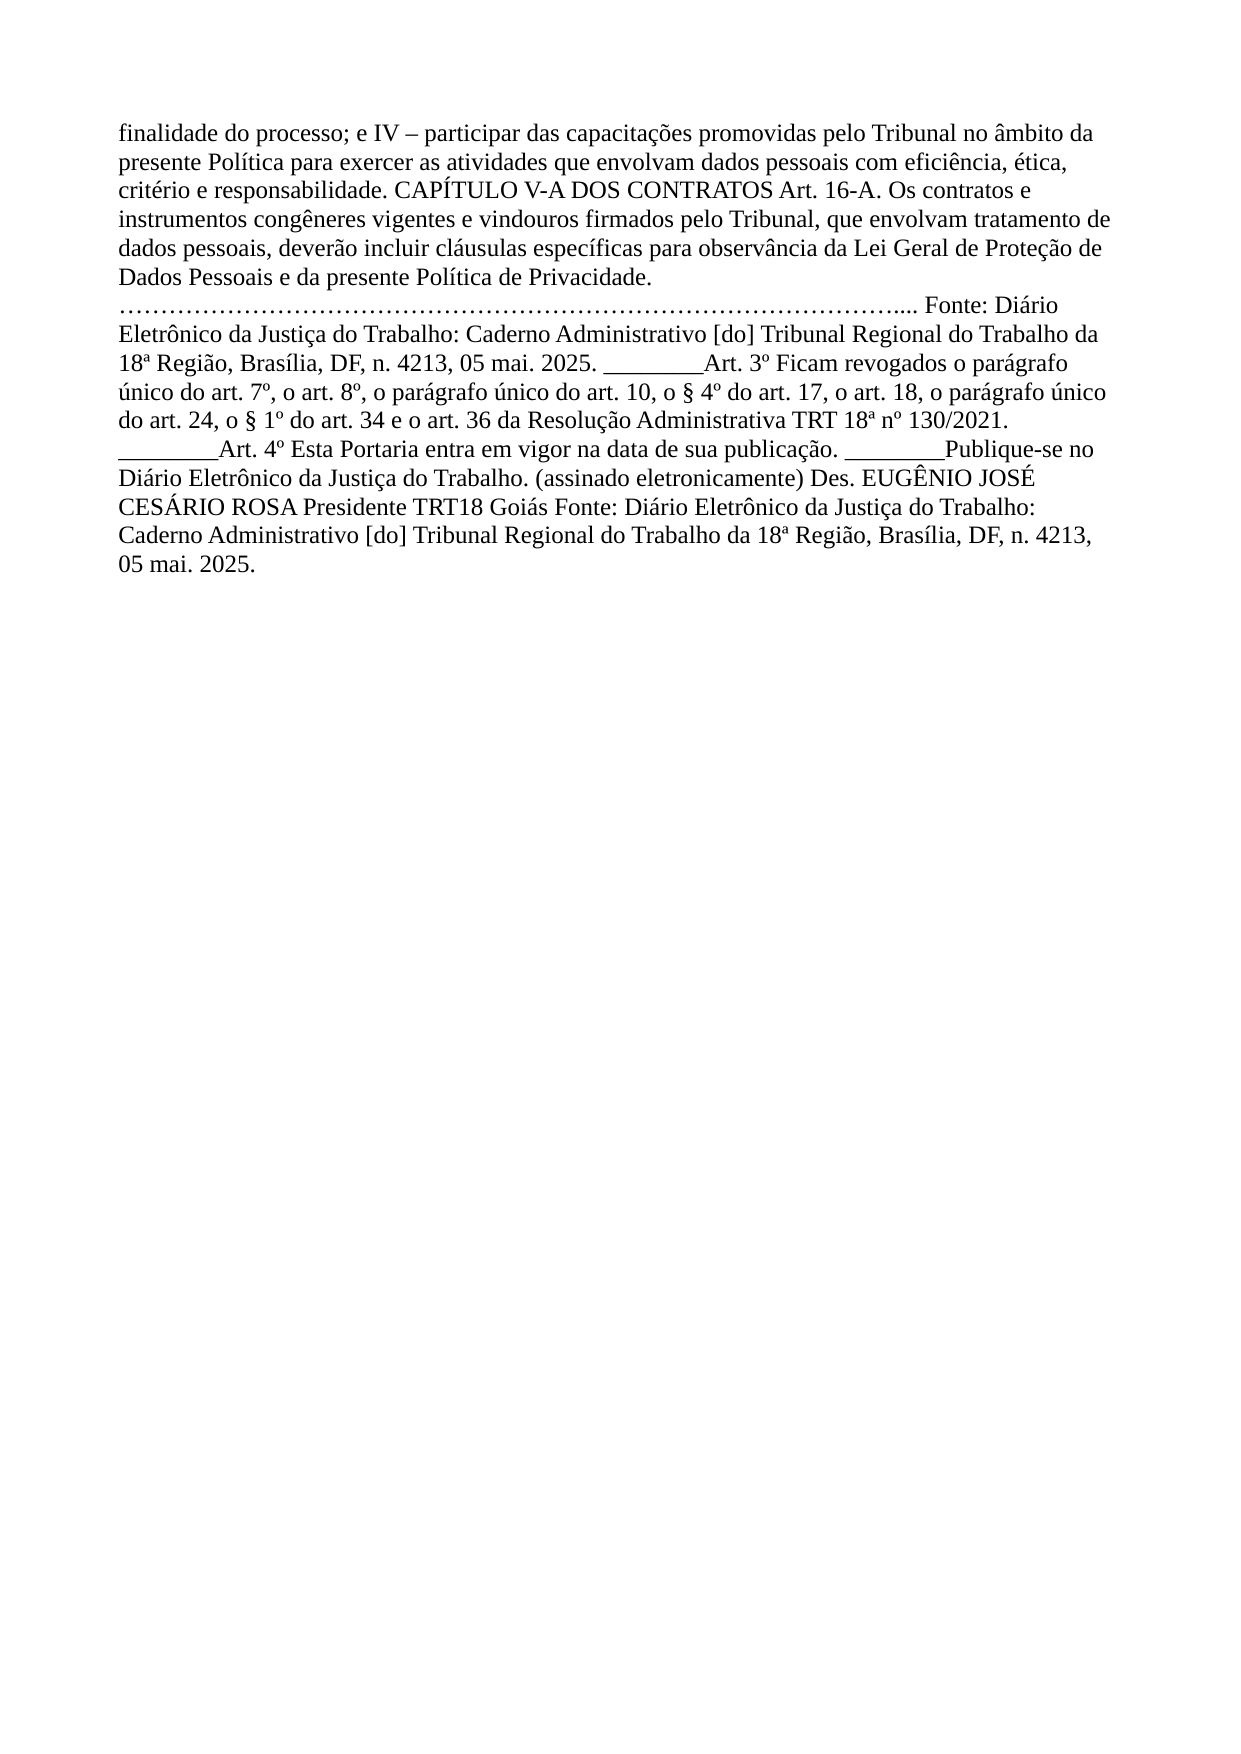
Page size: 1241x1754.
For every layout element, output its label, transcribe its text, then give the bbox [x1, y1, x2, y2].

text finalidade do processo; e IV – participar das capacitações promovidas pelo Tribunal no âmbito da presente Política para exercer as atividades que envolvam dados pessoais com eficiência, ética, critério e responsabilidade. CAPÍTULO V-A DOS CONTRATOS Art. 16-A. Os contratos e instrumentos congêneres vigentes e vindouros firmados pelo Tribunal, que envolvam tratamento de dados pessoais, deverão incluir cláusulas específicas para observância da Lei Geral de Proteção de Dados Pessoais e da presente Política de Privacidade. ………………………………………………………………………………….... Fonte: Diário Eletrônico da Justiça do Trabalho: Caderno Administrativo [do] Tribunal Regional do Trabalho da 18ª Região, Brasília, DF, n. 4213, 05 mai. 2025. ________Art. 3º Ficam revogados o parágrafo único do art. 7º, o art. 8º, o parágrafo único do art. 10, o § 4º do art. 17, o art. 18, o parágrafo único do art. 24, o § 1º do art. 34 e o art. 36 da Resolução Administrativa TRT 18ª nº 130/2021. ________Art. 4º Esta Portaria entra em vigor na data de sua publicação. ________Publique-se no Diário Eletrônico da Justiça do Trabalho. (assinado eletronicamente) Des. EUGÊNIO JOSÉ CESÁRIO ROSA Presidente TRT18 Goiás Fonte: Diário Eletrônico da Justiça do Trabalho: Caderno Administrativo [do] Tribunal Regional do Trabalho da 18ª Região, Brasília, DF, n. 4213, 05 mai. 2025. [118, 118, 1122, 578]
